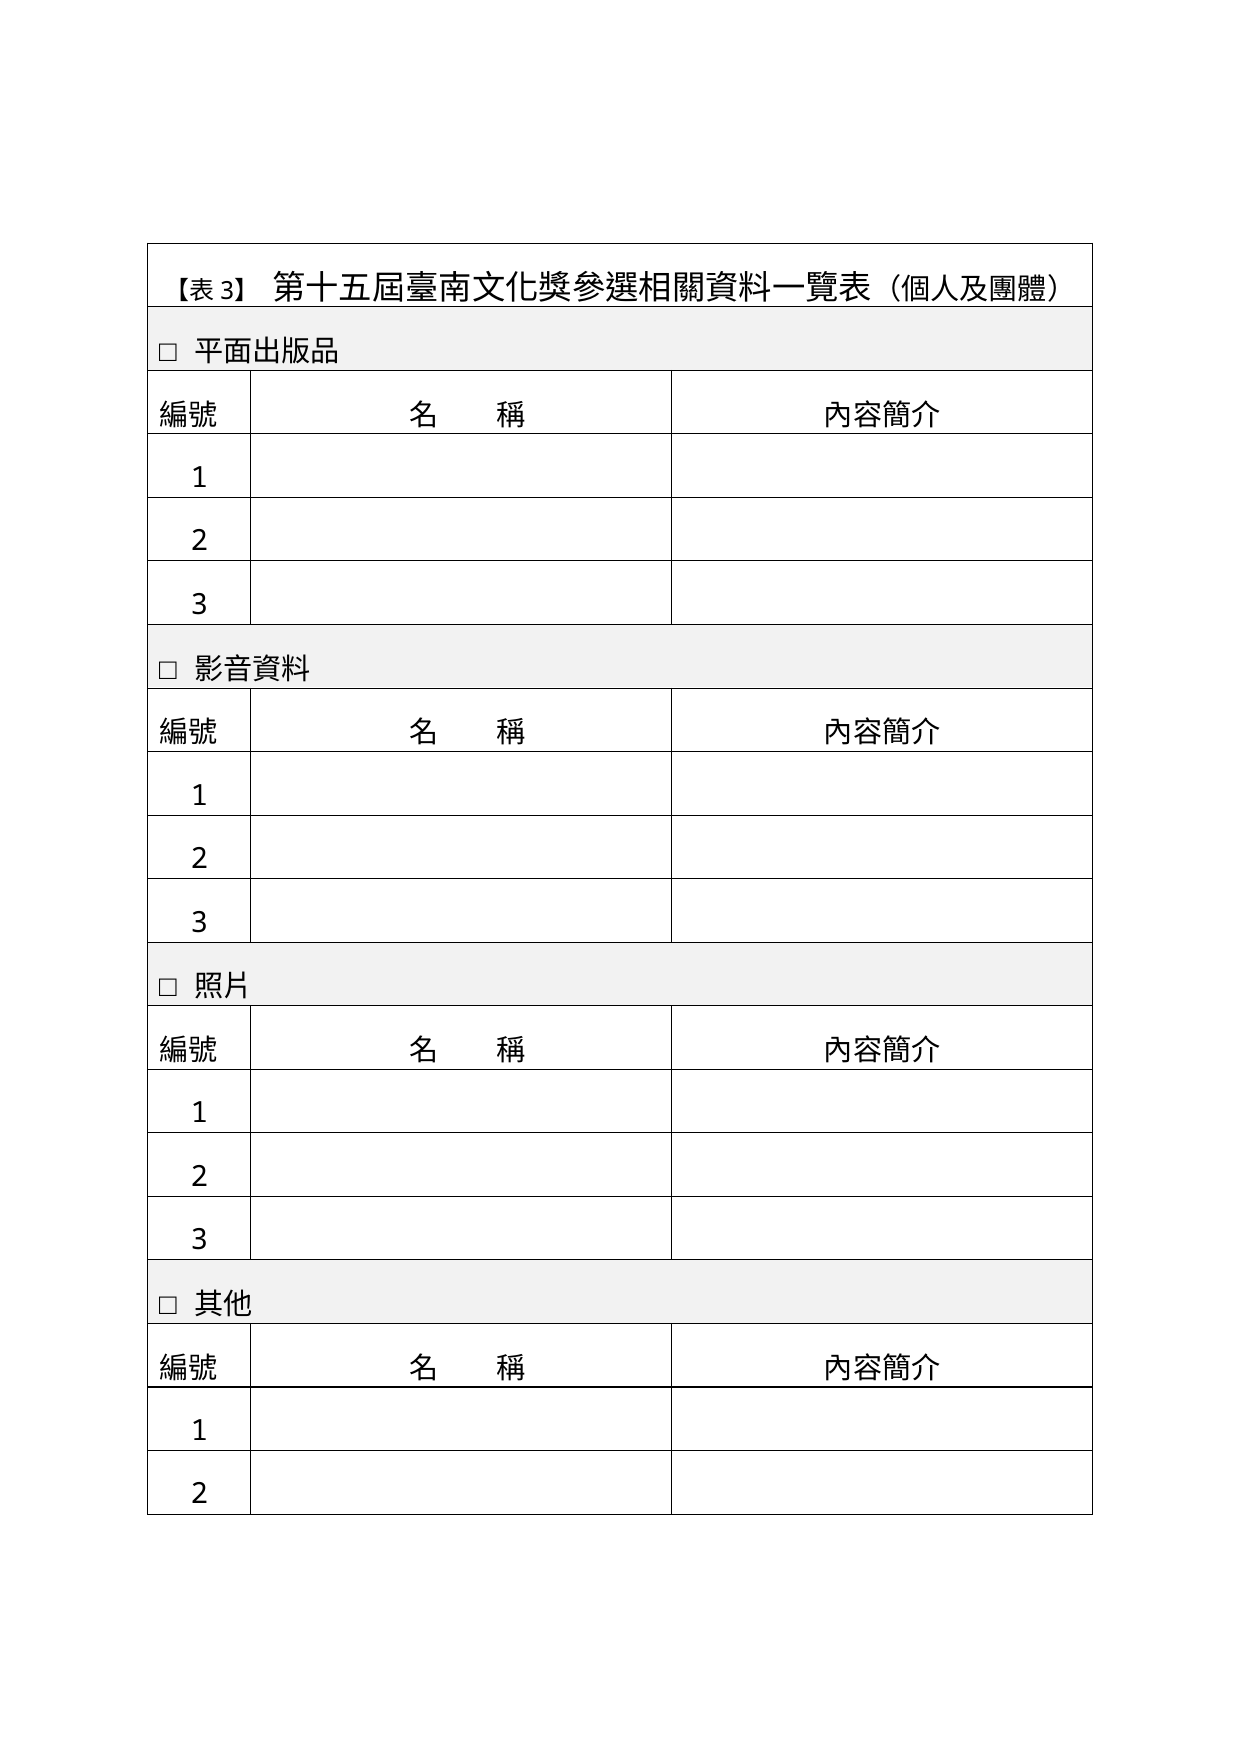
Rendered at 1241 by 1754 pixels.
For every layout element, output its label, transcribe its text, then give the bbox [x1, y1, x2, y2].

table_cell [672, 1451, 1092, 1513]
table_cell [672, 434, 1092, 497]
table_cell 內容簡介 [672, 1324, 1092, 1386]
table_cell 編號 [148, 1006, 250, 1069]
table_cell [672, 1197, 1092, 1259]
table_cell [672, 752, 1092, 814]
table_cell 3 [148, 561, 250, 624]
table_cell □ 平面出版品 [148, 307, 1092, 370]
table_cell 2 [148, 816, 250, 878]
table_cell [251, 879, 671, 942]
table_cell 內容簡介 [672, 689, 1092, 751]
table_cell 名 稱 [251, 689, 671, 751]
table_cell 3 [148, 1197, 250, 1259]
table_cell 1 [148, 434, 250, 497]
table_cell 1 [148, 1388, 250, 1450]
table_cell 名 稱 [251, 371, 671, 433]
table_cell [251, 1388, 671, 1450]
table_cell 名 稱 [251, 1006, 671, 1069]
table_cell 編號 [148, 1324, 250, 1386]
table_cell [672, 879, 1092, 942]
table_cell [672, 1070, 1092, 1132]
table_cell 2 [148, 1451, 250, 1513]
table_cell 3 [148, 879, 250, 942]
table_cell [251, 434, 671, 497]
table_header 【表3】 第十五屆臺南文化獎參選相關資料一覽表（個人及團體） [148, 244, 1092, 306]
table_cell [251, 1133, 671, 1196]
table_cell [672, 816, 1092, 878]
table_cell [251, 752, 671, 814]
table_cell 名 稱 [251, 1324, 671, 1386]
table_cell 內容簡介 [672, 371, 1092, 433]
table_cell [251, 1070, 671, 1132]
table_cell [672, 1133, 1092, 1196]
table_cell [251, 1197, 671, 1259]
table_cell 1 [148, 1070, 250, 1132]
table_cell [251, 498, 671, 560]
table_cell □ 影音資料 [148, 625, 1092, 687]
table_cell 2 [148, 1133, 250, 1196]
table_cell [672, 561, 1092, 624]
table_cell [672, 498, 1092, 560]
table_cell [672, 1388, 1092, 1450]
table_cell [251, 561, 671, 624]
table_cell 內容簡介 [672, 1006, 1092, 1069]
table_cell 2 [148, 498, 250, 560]
table_cell [251, 816, 671, 878]
table_cell □ 照片 [148, 943, 1092, 1005]
table_cell 編號 [148, 689, 250, 751]
table_cell 編號 [148, 371, 250, 433]
table_cell 1 [148, 752, 250, 814]
table_cell □ 其他 [148, 1260, 1092, 1323]
table_cell [251, 1451, 671, 1513]
